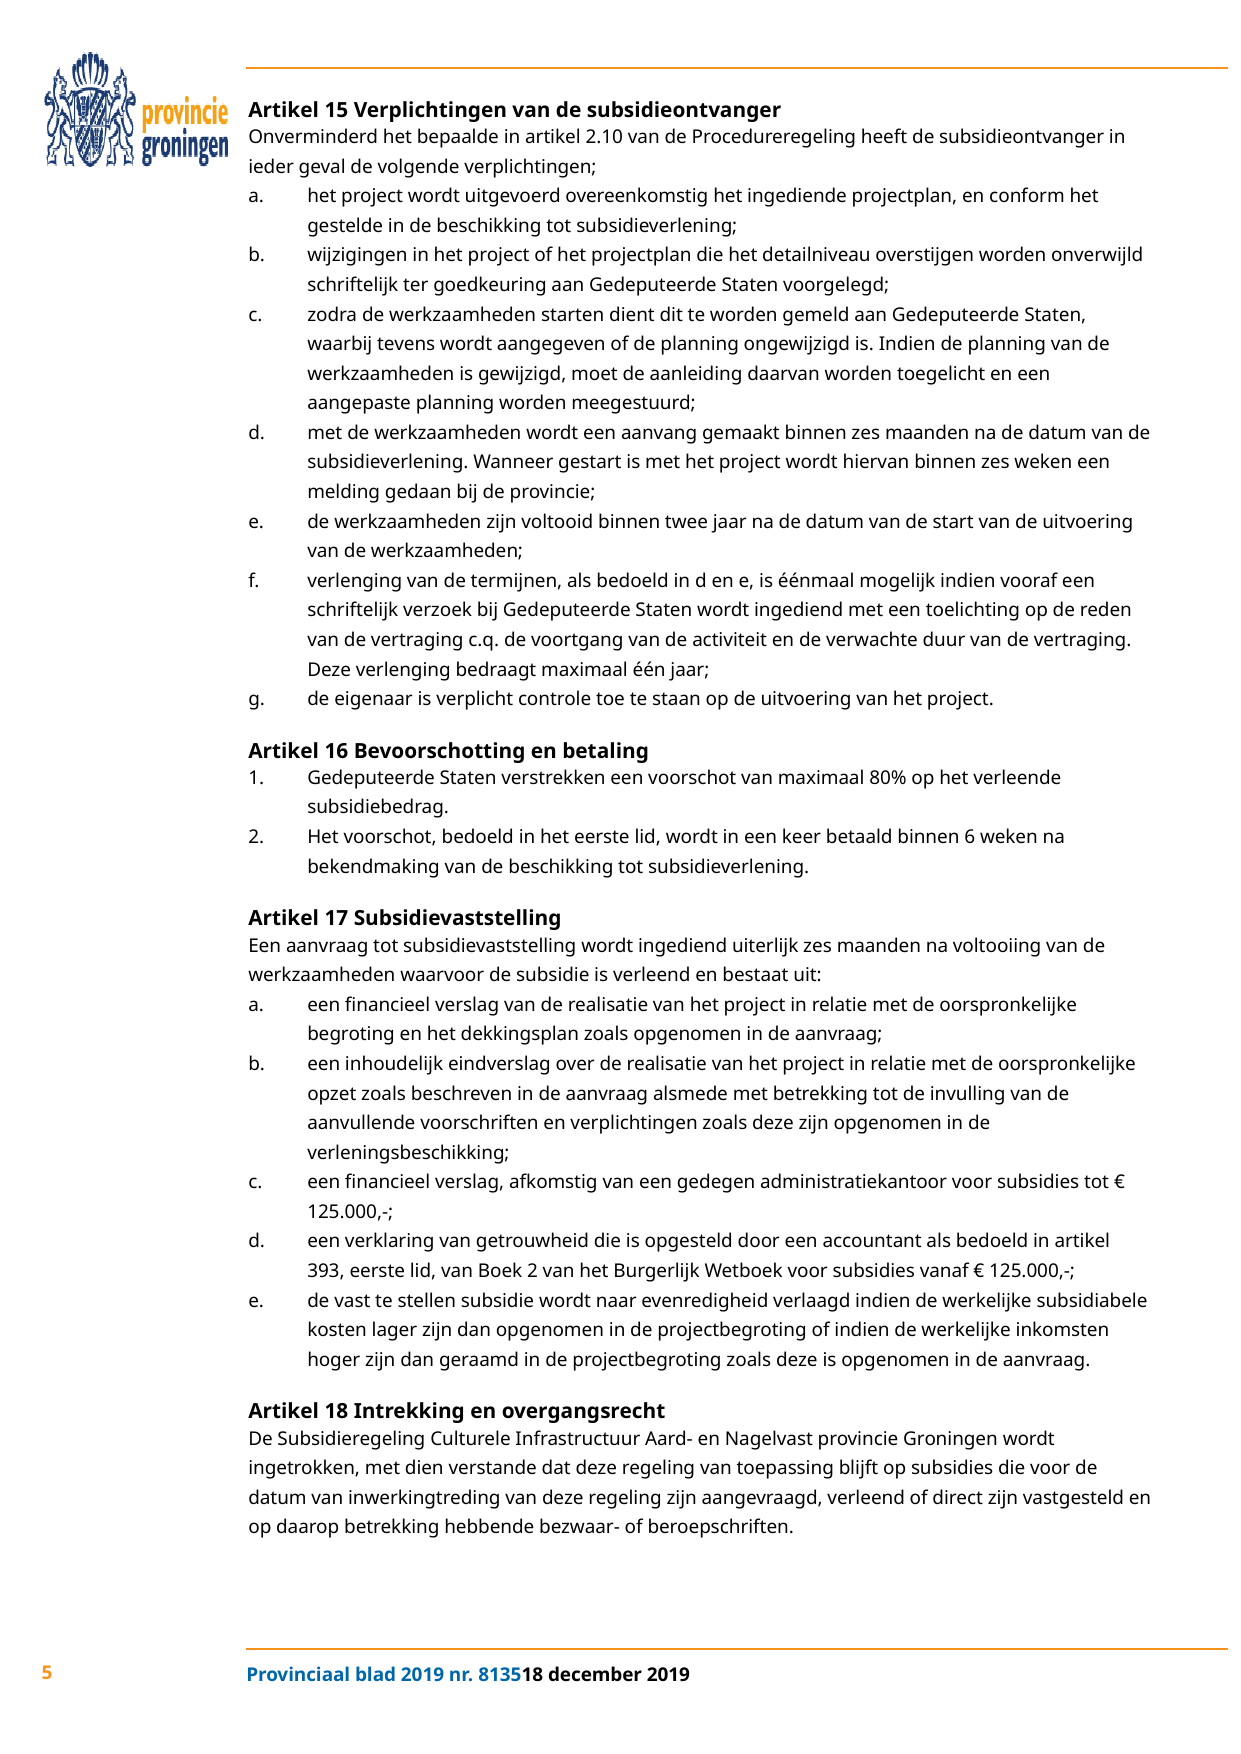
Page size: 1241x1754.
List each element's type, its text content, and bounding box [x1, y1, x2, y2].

list wijzigingen in het project of het projectplan die het detailniveau overstijgen worden onverwijld schriftelijk ter goedkeuring aan Gedeputeerde Staten voorgelegd; [248, 242, 1152, 297]
list een financieel verslag, afkomstig van een gedegen administratiekantoor voor subsidies tot € 125.000,-; [248, 1168, 1152, 1224]
text De Subsidieregeling Culturele Infrastructuur Aard- en Nagelvast provincie Groningen wordt ingetrokken, met dien verstande dat deze regeling van toepassing blijft op subsidies die voor de datum van inwerkingtreding van deze regeling zijn aangevraagd, verleend of direct zijn vastgesteld en op daarop betrekking hebbende bezwaar- of beroepschriften. [248, 1425, 1152, 1539]
text Artikel 16 Bevoorschotting en betaling [248, 736, 1152, 764]
list verlenging van de termijnen, als bedoeld in d en e, is éénmaal mogelijk indien vooraf een schriftelijk verzoek bij Gedeputeerde Staten wordt ingediend met een toelichting op de reden van de vertraging c.q. de voortgang van de activiteit en de verwachte duur van de vertraging. Deze verlenging bedraagt maximaal één jaar; [248, 567, 1152, 681]
list de vast te stellen subsidie wordt naar evenredigheid verlaagd indien de werkelijke subsidiabele kosten lager zijn dan opgenomen in de projectbegroting of indien de werkelijke inkomsten hoger zijn dan geraamd in de projectbegroting zoals deze is opgenomen in de aanvraag. [248, 1287, 1152, 1372]
picture [41, 47, 231, 172]
list zodra de werkzaamheden starten dient dit te worden gemeld aan Gedeputeerde Staten, waarbij tevens wordt aangegeven of de planning ongewijzigd is. Indien de planning van de werkzaamheden is gewijzigd, moet de aanleiding daarvan worden toegelicht en een aangepaste planning worden meegestuurd; [248, 301, 1152, 415]
list een financieel verslag van de realisatie van het project in relatie met de oorspronkelijke begroting en het dekkingsplan zoals opgenomen in de aanvraag; [248, 991, 1152, 1046]
text Onverminderd het bepaalde in artikel 2.10 van de Procedureregeling heeft de subsidieontvanger in ieder geval de volgende verplichtingen; [248, 123, 1152, 178]
text Artikel 15 Verplichtingen van de subsidieontvanger [248, 95, 1152, 123]
list de werkzaamheden zijn voltooid binnen twee jaar na de datum van de start van de uitvoering van de werkzaamheden; [248, 508, 1152, 563]
text Artikel 18 Intrekking en overgangsrecht [248, 1396, 1152, 1425]
list Gedeputeerde Staten verstrekken een voorschot van maximaal 80% op het verleende subsidiebedrag. [248, 764, 1152, 819]
list een inhoudelijk eindverslag over de realisatie van het project in relatie met de oorspronkelijke opzet zoals beschreven in de aanvraag alsmede met betrekking tot de invulling van de aanvullende voorschriften en verplichtingen zoals deze zijn opgenomen in de verleningsbeschikking; [248, 1050, 1152, 1164]
text Een aanvraag tot subsidievaststelling wordt ingediend uiterlijk zes maanden na voltooiing van de werkzaamheden waarvoor de subsidie is verleend en bestaat uit: [248, 932, 1152, 987]
list Het voorschot, bedoeld in het eerste lid, wordt in een keer betaald binnen 6 weken na bekendmaking van de beschikking tot subsidieverlening. [248, 823, 1152, 879]
list het project wordt uitgevoerd overeenkomstig het ingediende projectplan, en conform het gestelde in de beschikking tot subsidieverlening; [248, 182, 1152, 238]
text Artikel 17 Subsidievaststelling [248, 903, 1152, 932]
list de eigenaar is verplicht controle toe te staan op de uitvoering van het project. [248, 685, 1152, 711]
list met de werkzaamheden wordt een aanvang gemaakt binnen zes maanden na de datum van de subsidieverlening. Wanneer gestart is met het project wordt hiervan binnen zes weken een melding gedaan bij de provincie; [248, 419, 1152, 504]
list een verklaring van getrouwheid die is opgesteld door een accountant als bedoeld in artikel 393, eerste lid, van Boek 2 van het Burgerlijk Wetboek voor subsidies vanaf € 125.000,-; [248, 1228, 1152, 1283]
